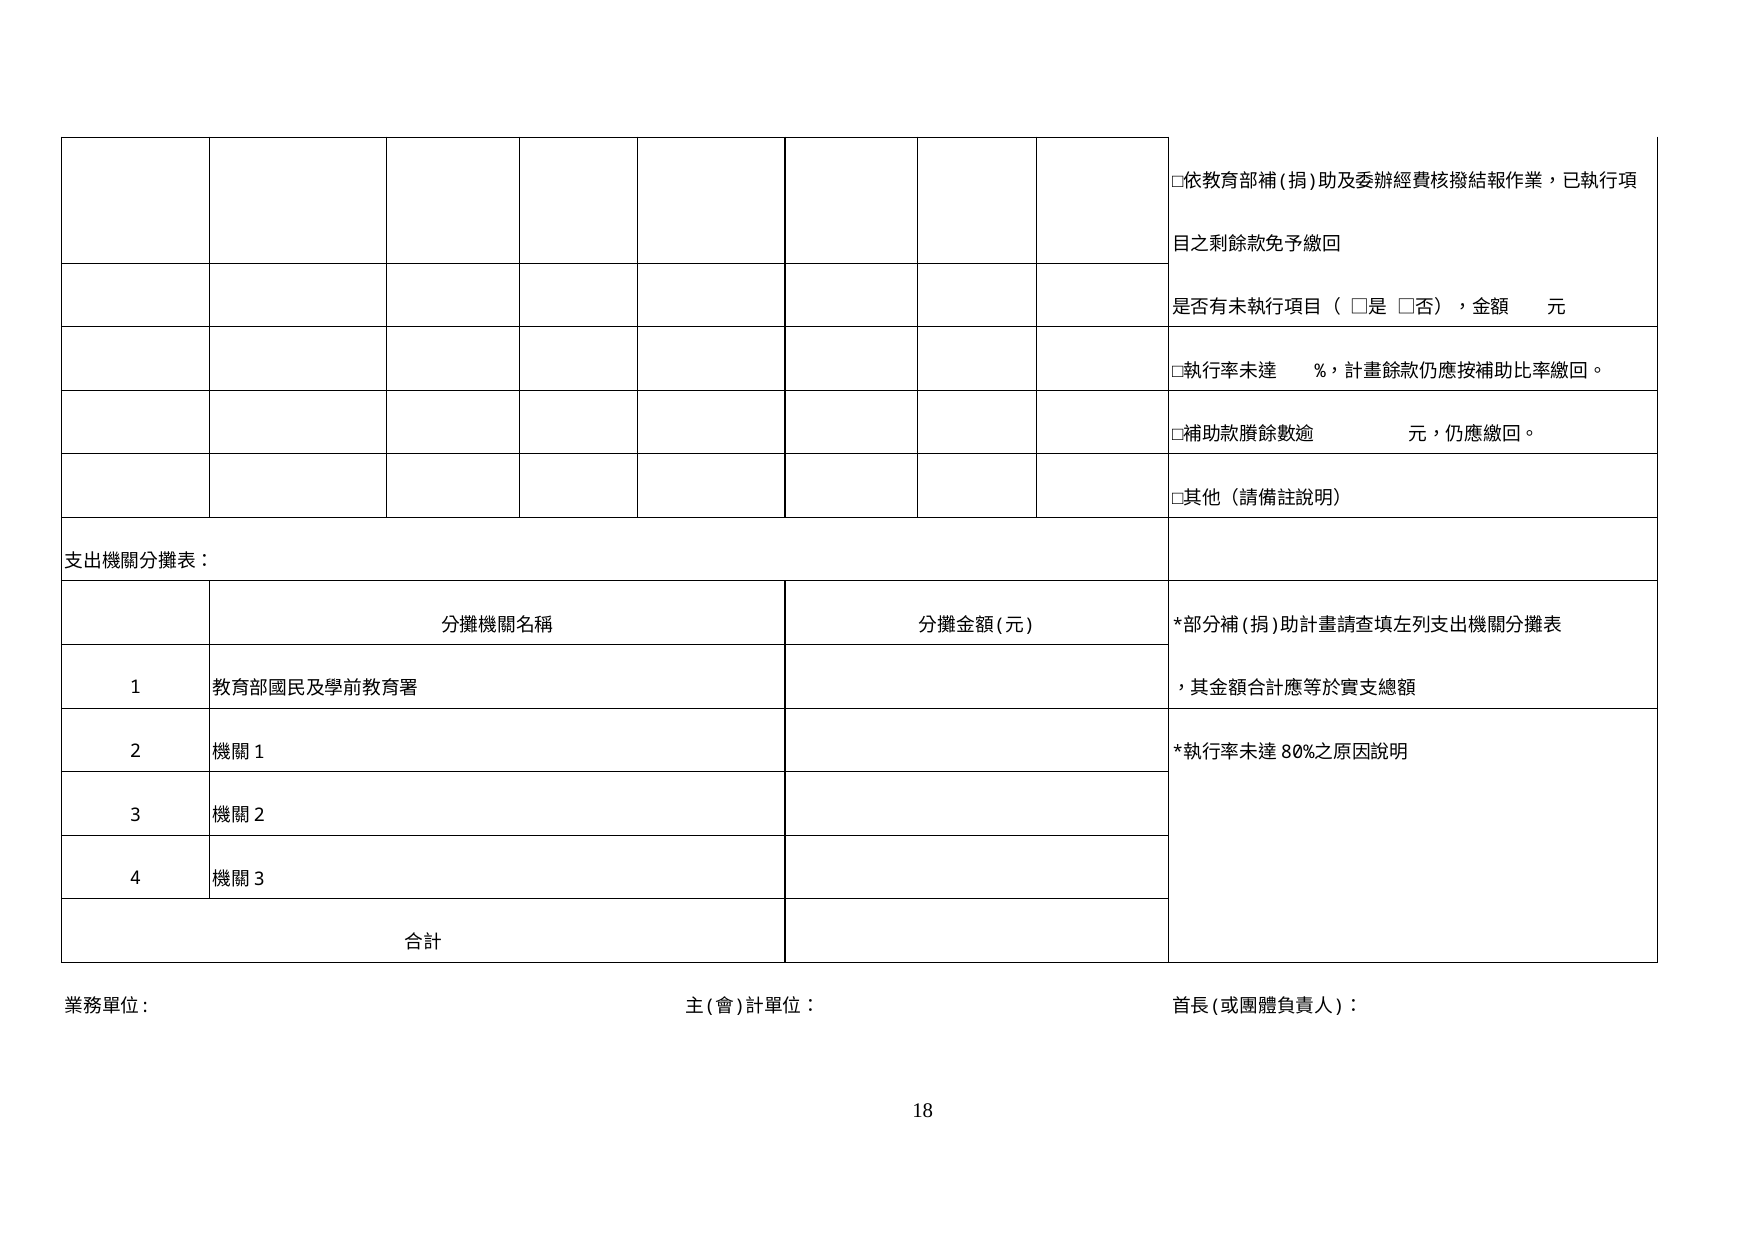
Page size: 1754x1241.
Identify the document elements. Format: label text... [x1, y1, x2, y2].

table_cell [210, 138, 386, 263]
table_cell [520, 454, 637, 517]
table_cell 機關2 [210, 772, 784, 834]
table_cell 合計 [62, 899, 784, 962]
table_cell [1037, 264, 1168, 326]
table_cell 主(會)計單位： [637, 963, 918, 1025]
table_cell 是否有未執行項目（ □是 □否），金額 元 [1169, 263, 1657, 326]
table_cell 分攤金額(元) [786, 581, 1168, 644]
table_cell [62, 581, 209, 644]
table_cell *執行率未達80%之原因說明 [1169, 709, 1657, 771]
table_cell [62, 264, 209, 326]
table_cell *部分補(捐)助計畫請查填左列支出機關分攤表 [1169, 581, 1657, 644]
table_cell [638, 327, 784, 390]
table_cell [786, 645, 1168, 707]
table_cell [1037, 138, 1168, 263]
table_cell 業務單位: [61, 963, 209, 1025]
table_cell [520, 264, 637, 326]
table_cell 支出機關分攤表： [62, 518, 1168, 580]
table_cell □執行率未達 %，計畫餘款仍應按補助比率繳回。 [1169, 327, 1657, 390]
table_cell [918, 963, 1036, 1025]
table_cell [918, 264, 1036, 326]
table_cell □補助款賸餘數逾 元，仍應繳回。 [1169, 391, 1657, 453]
table_cell [638, 264, 784, 326]
table_cell [638, 391, 784, 453]
table_cell [918, 138, 1036, 263]
table_cell [62, 391, 209, 453]
table_cell [1169, 835, 1657, 898]
table_cell [387, 327, 519, 390]
table_cell 1 [62, 645, 209, 707]
table_cell [1037, 327, 1168, 390]
table_cell [786, 772, 1168, 834]
table_cell [1037, 454, 1168, 517]
table_cell [786, 709, 1168, 771]
table_cell [786, 836, 1168, 898]
table_cell 教育部國民及學前教育署 [210, 645, 784, 707]
table_cell [786, 327, 917, 390]
table_cell 機關3 [210, 836, 784, 898]
table_cell [520, 327, 637, 390]
table_cell [918, 391, 1036, 453]
table_cell [62, 138, 209, 263]
table_cell [387, 454, 519, 517]
table_cell [1169, 518, 1657, 580]
table_cell [386, 963, 519, 1025]
table_cell [786, 899, 1168, 962]
table_cell [918, 327, 1036, 390]
table_cell [786, 454, 917, 517]
table_cell [209, 963, 386, 1025]
table_cell [387, 391, 519, 453]
table_cell 4 [62, 836, 209, 898]
table_cell [786, 264, 917, 326]
table_cell □依教育部補(捐)助及委辦經費核撥結報作業，已執行項目之剩餘款免予繳回 [1169, 137, 1657, 263]
table_cell [1037, 391, 1168, 453]
table_cell [387, 264, 519, 326]
table_cell 分攤機關名稱 [210, 581, 784, 644]
table_cell [210, 264, 386, 326]
table_cell [210, 327, 386, 390]
table_cell [786, 391, 917, 453]
table_cell 首長(或團體負責人)： [1169, 963, 1658, 1025]
table_cell [210, 454, 386, 517]
table_cell [1036, 963, 1169, 1025]
table_cell [918, 454, 1036, 517]
table_cell ，其金額合計應等於實支總額 [1169, 644, 1657, 707]
table_cell [519, 963, 637, 1025]
table_cell [1169, 771, 1657, 834]
table_cell [62, 454, 209, 517]
table_cell [1169, 898, 1657, 962]
table_cell □其他（請備註說明） [1169, 454, 1657, 517]
table_cell [520, 391, 637, 453]
table_cell [387, 138, 519, 263]
table_cell [520, 138, 637, 263]
table_cell [62, 327, 209, 390]
table_cell 3 [62, 772, 209, 834]
table_cell [638, 138, 784, 263]
table_cell [638, 454, 784, 517]
table_cell [786, 138, 917, 263]
table_cell 機關1 [210, 709, 784, 771]
table_cell [210, 391, 386, 453]
table_cell 2 [62, 709, 209, 771]
